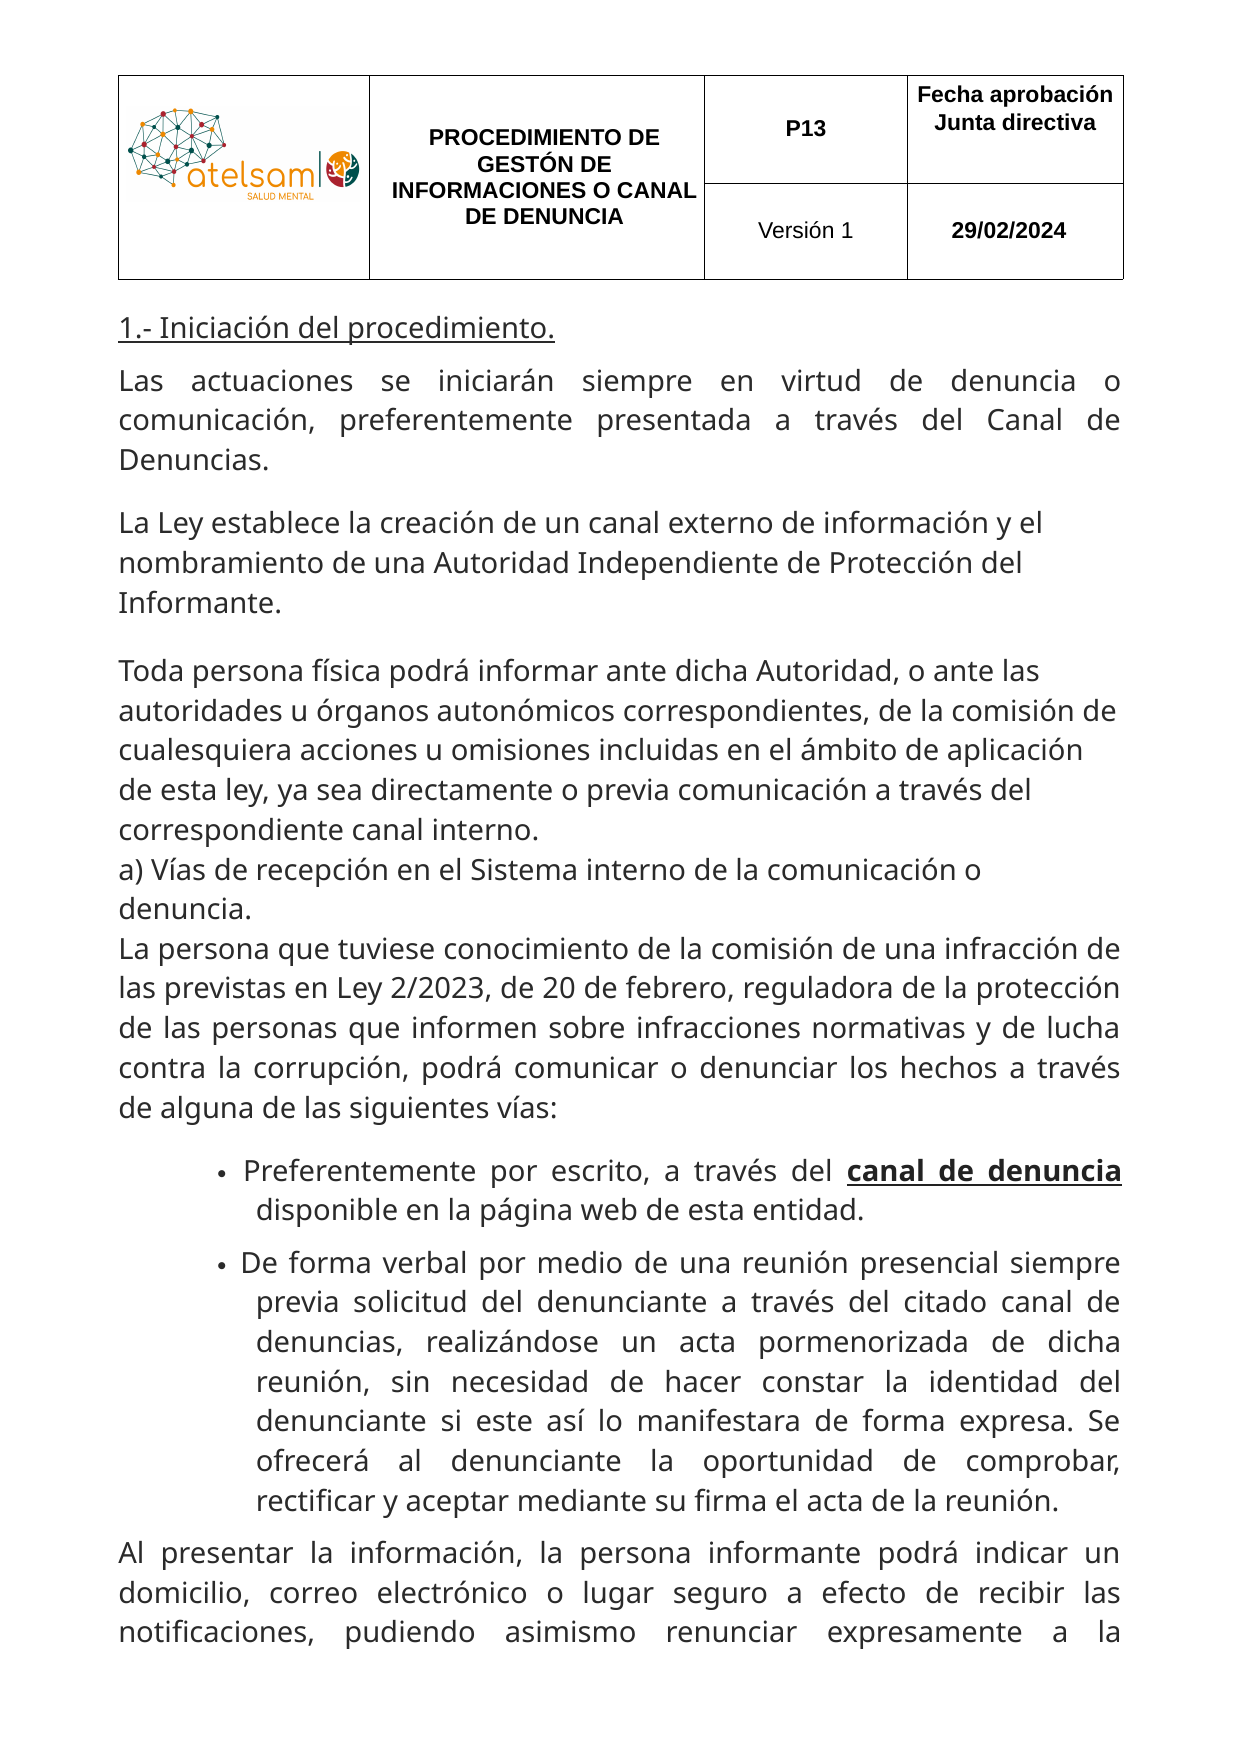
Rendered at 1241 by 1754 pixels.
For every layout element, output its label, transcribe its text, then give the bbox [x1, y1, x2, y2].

text La Ley establece la creación de un canal externo de información y el nombramiento de una Autoridad Independiente de Protección del Informante. [118, 502, 1122, 622]
text La persona que tuviese conocimiento de la comisión de una infracción de las previstas en Ley 2/2023, de 20 de febrero, reguladora de la protección de las personas que informen sobre infracciones normativas y de lucha contra la corrupción, podrá comunicar o denunciar los hechos a través de alguna de las siguientes vías: [118, 928, 1122, 1127]
text · De forma verbal por medio de una reunión presencial siempre previa solicitud del denunciante a través del citado canal de denuncias, realizándose un acta pormenorizada de dicha reunión, sin necesidad de hacer constar la identidad del denunciante si este así lo manifestara de forma expresa. Se ofrecerá al denunciante la oportunidad de comprobar, rectificar y aceptar mediante su firma el acta de la reunión. [218, 1242, 1122, 1520]
text a) Vías de recepción en el Sistema interno de la comunicación o denuncia. [118, 849, 1122, 928]
text · Preferentemente por escrito, a través del canal de denuncia disponible en la página web de esta entidad. [218, 1150, 1122, 1229]
text Las actuaciones se iniciarán siempre en virtud de denuncia o comunicación, preferentemente presentada a través del Canal de Denuncias. [118, 360, 1122, 479]
text 1.- Iniciación del procedimiento. [118, 308, 1122, 347]
text Al presentar la información, la persona informante podrá indicar un domicilio, correo electrónico o lugar seguro a efecto de recibir las notificaciones, pudiendo asimismo renunciar expresamente a la [118, 1532, 1122, 1651]
text Toda persona física podrá informar ante dicha Autoridad, o ante las autoridades u órganos autonómicos correspondientes, de la comisión de cualesquiera acciones u omisiones incluidas en el ámbito de aplicación de esta ley, ya sea directamente o previa comunicación a través del correspondiente canal interno. [118, 650, 1122, 849]
